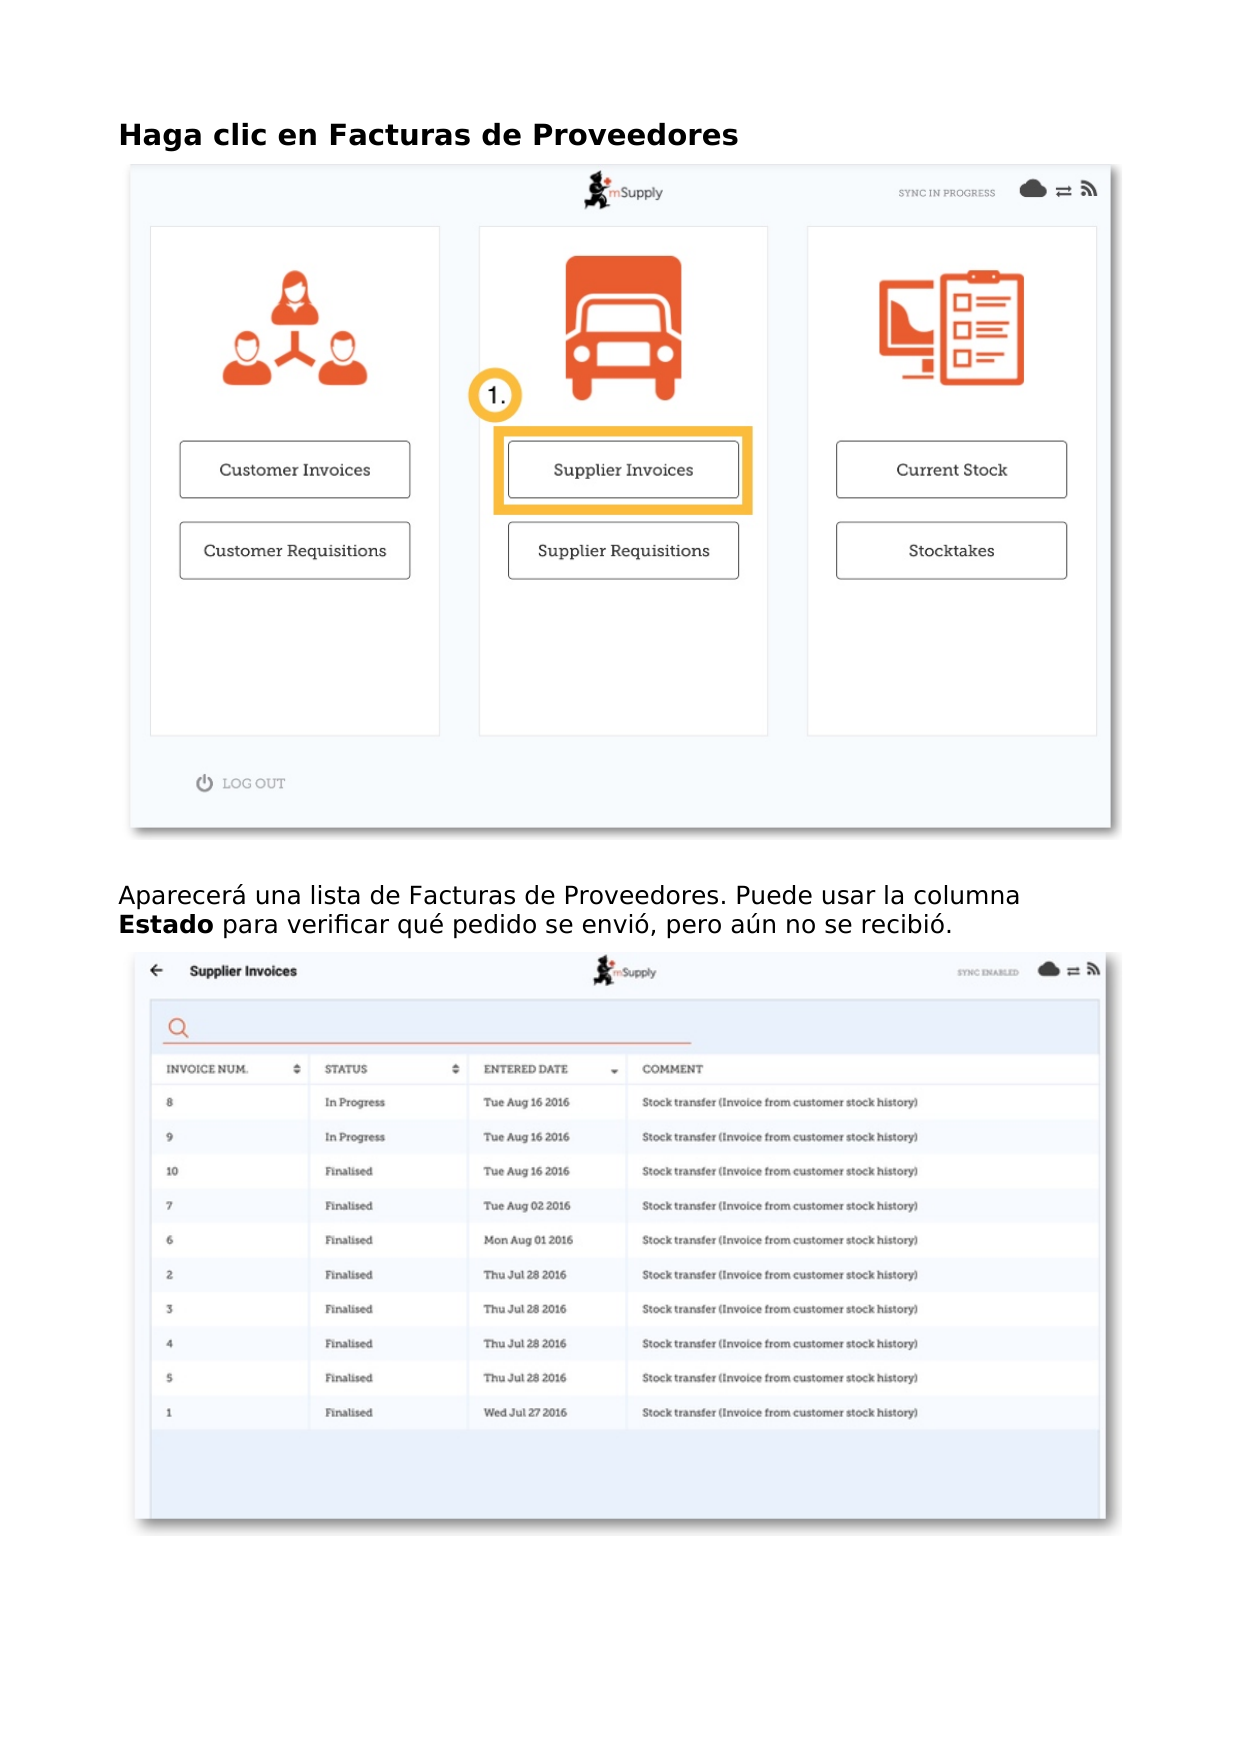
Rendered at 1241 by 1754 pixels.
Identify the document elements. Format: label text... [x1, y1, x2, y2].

picture [118, 164, 1123, 840]
subtitle Haga clic en Facturas de Proveedores [118, 118, 1122, 152]
picture [118, 952, 1123, 1536]
text Aparecerá una lista de Facturas de Proveedores. Puede usar la columna Estado para verificar qué pedido se envió, pero aún no se recibió. [118, 881, 1122, 940]
